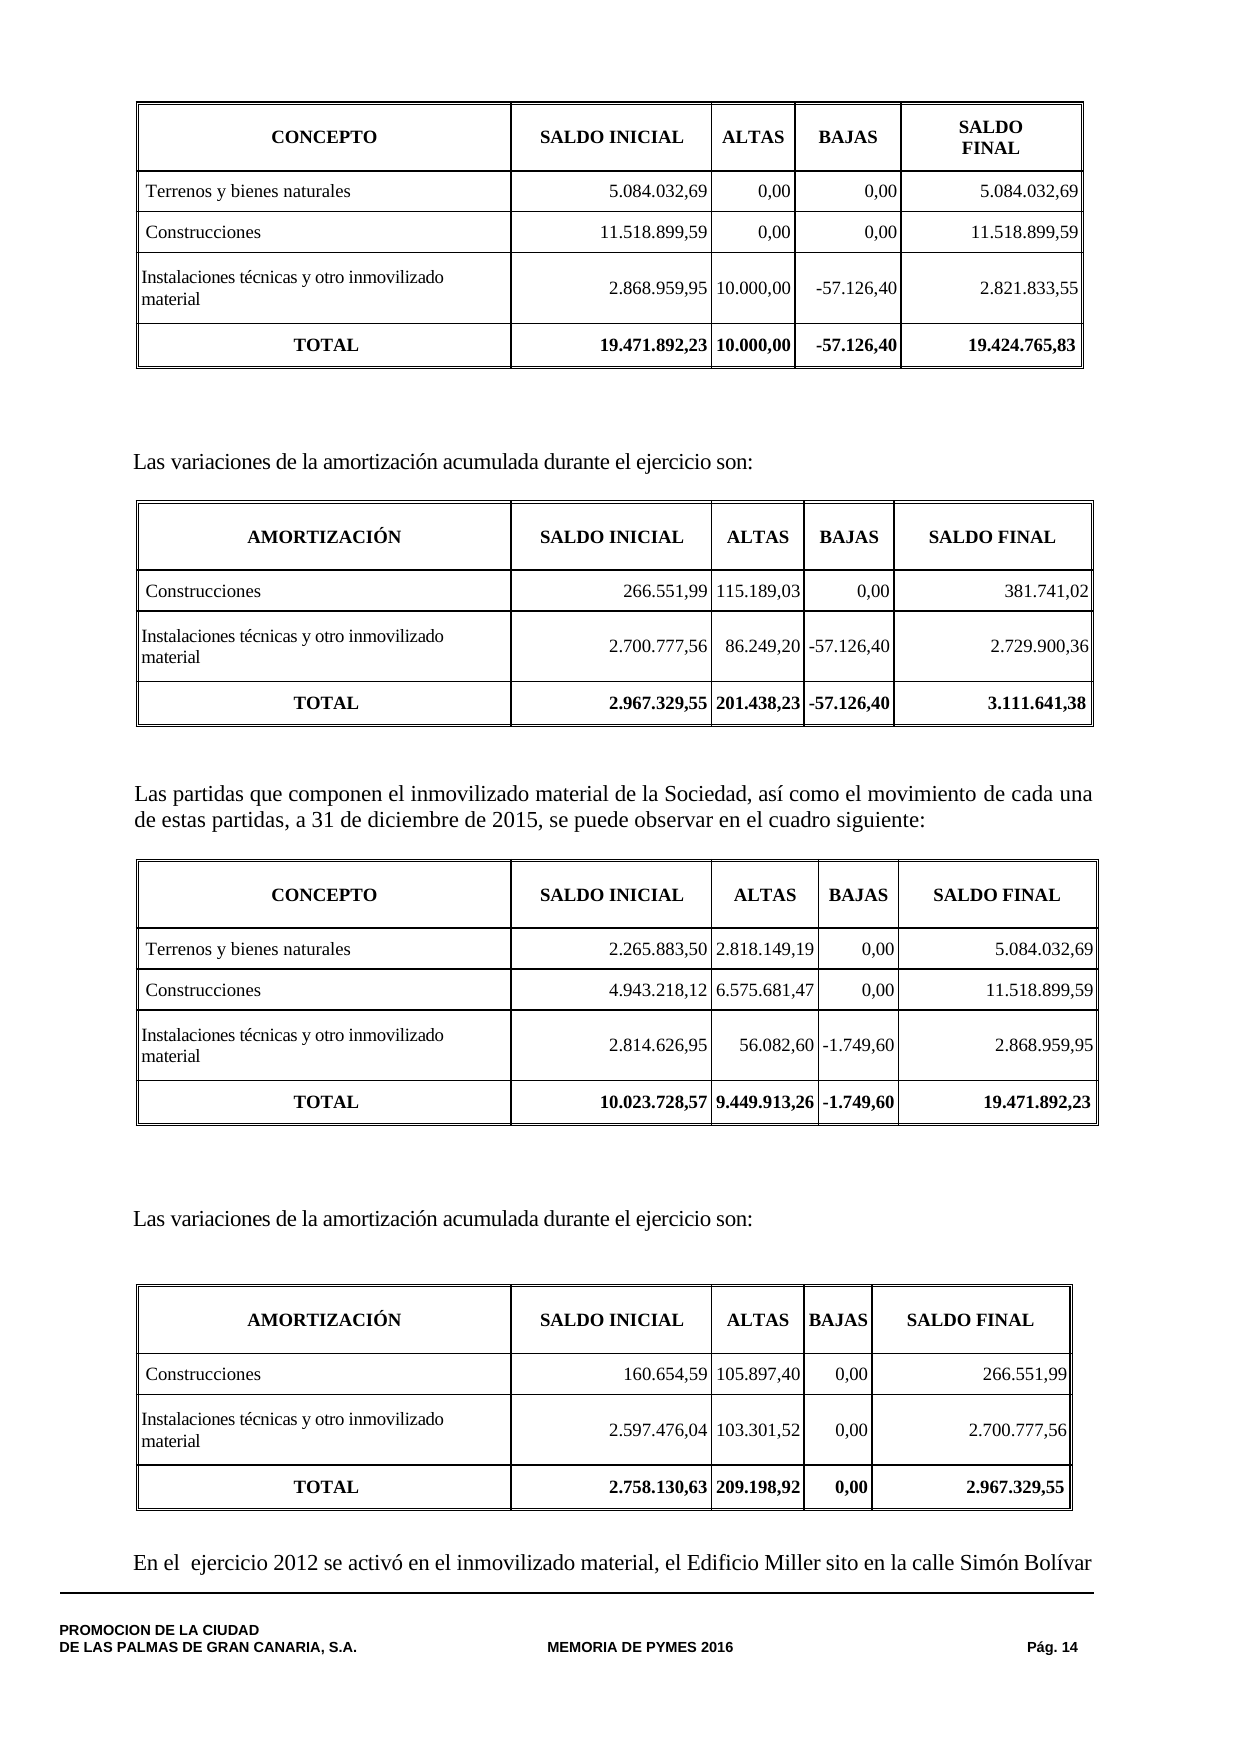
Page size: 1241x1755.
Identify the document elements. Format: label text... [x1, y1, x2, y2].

table_cell 19.471.892,23 [899, 1081, 1096, 1123]
text En el ejercicio 2012 se activó en el inmovilizado material, el Edificio Miller sito en la calle Simón Bolívar [133, 1549, 1093, 1576]
table_header BAJAS [796, 105, 900, 170]
table_cell 5.084.032,69 [899, 929, 1096, 968]
table_header SALDO FINAL [895, 504, 1091, 569]
table_cell 10.000,00 [712, 253, 794, 322]
table_cell 2.597.476,04 [512, 1395, 711, 1464]
table_header SALDO FINAL [873, 1287, 1069, 1353]
table_cell 2.967.329,55 [873, 1466, 1069, 1507]
table_header AMORTIZACIÓN [139, 504, 510, 569]
table_cell 2.729.900,36 [895, 612, 1091, 681]
table_cell Instalaciones técnicas y otro inmovilizado material [139, 253, 510, 322]
text Las variaciones de la amortización acumulada durante el ejercicio son: [59, 448, 1079, 474]
table_header SALDO INICIAL [512, 105, 711, 170]
text Las partidas que componen el inmovilizado material de la Sociedad, así como el movimiento de cada una de estas partidas, a 31 de diciembre de 2015, se puede observar en el cuadro siguiente: [134, 779, 1093, 832]
text Las variaciones de la amortización acumulada durante el ejercicio son: [59, 1205, 1079, 1231]
table_cell 0,00 [805, 1395, 871, 1464]
table_cell 0,00 [796, 212, 900, 252]
table_cell 5.084.032,69 [512, 172, 711, 211]
table_cell 2.700.777,56 [512, 612, 711, 681]
table_cell 10.000,00 [712, 324, 794, 366]
table_cell 19.424.765,83 [902, 324, 1081, 366]
table_cell 2.821.833,55 [902, 253, 1081, 322]
table_cell 10.023.728,57 [512, 1081, 711, 1123]
table_cell 201.438,23 [712, 682, 803, 724]
table_cell 266.551,99 [873, 1354, 1069, 1393]
table_cell 2.265.883,50 [512, 929, 711, 968]
table_cell -57.126,40 [796, 324, 900, 366]
table_cell Construcciones [139, 1354, 510, 1393]
table_cell 115.189,03 [712, 571, 803, 610]
table_cell -57.126,40 [796, 253, 900, 322]
table_cell Construcciones [139, 212, 510, 252]
table_header BAJAS [819, 862, 898, 927]
table_cell 160.654,59 [512, 1354, 711, 1393]
table_cell -1.749,60 [819, 1011, 898, 1080]
table_cell Construcciones [139, 970, 510, 1009]
table_cell 0,00 [796, 172, 900, 211]
table_cell TOTAL [139, 1466, 510, 1507]
table_cell -57.126,40 [805, 612, 893, 681]
table_cell 2.818.149,19 [712, 929, 818, 968]
table_cell -57.126,40 [805, 682, 893, 724]
table_header CONCEPTO [139, 105, 510, 170]
table_cell 9.449.913,26 [712, 1081, 818, 1123]
table_cell Instalaciones técnicas y otro inmovilizado material [139, 1011, 510, 1080]
table_header ALTAS [712, 504, 803, 569]
table_cell 2.814.626,95 [512, 1011, 711, 1080]
table_cell 105.897,40 [712, 1354, 803, 1393]
table_cell 0,00 [819, 970, 898, 1009]
table_cell 2.967.329,55 [512, 682, 711, 724]
table_cell 5.084.032,69 [902, 172, 1081, 211]
table_cell 2.700.777,56 [873, 1395, 1069, 1464]
table_header BAJAS [805, 1287, 871, 1353]
table_cell 266.551,99 [512, 571, 711, 610]
table_cell Instalaciones técnicas y otro inmovilizado material [139, 612, 510, 681]
table_header BAJAS [805, 504, 893, 569]
table_cell 86.249,20 [712, 612, 803, 681]
table_cell 0,00 [712, 212, 794, 252]
table_cell -1.749,60 [819, 1081, 898, 1123]
table_header ALTAS [712, 862, 818, 927]
table_header ALTAS [712, 1287, 803, 1353]
table_cell 0,00 [712, 172, 794, 211]
table_cell TOTAL [139, 324, 510, 366]
table_cell 0,00 [819, 929, 898, 968]
table_cell 11.518.899,59 [899, 970, 1096, 1009]
table_cell 19.471.892,23 [512, 324, 711, 366]
table_header SALDO FINAL [902, 105, 1081, 170]
table_cell 103.301,52 [712, 1395, 803, 1464]
table_cell 4.943.218,12 [512, 970, 711, 1009]
table_cell Terrenos y bienes naturales [139, 929, 510, 968]
table_cell 0,00 [805, 571, 893, 610]
table_cell 11.518.899,59 [902, 212, 1081, 252]
table_cell 0,00 [805, 1354, 871, 1393]
table_cell TOTAL [139, 1081, 510, 1123]
table_header SALDO INICIAL [512, 862, 711, 927]
table_header AMORTIZACIÓN [139, 1287, 510, 1353]
table_header ALTAS [712, 105, 794, 170]
table_cell Terrenos y bienes naturales [139, 172, 510, 211]
table_cell 11.518.899,59 [512, 212, 711, 252]
table_header SALDO INICIAL [512, 1287, 711, 1353]
table_cell 2.868.959,95 [512, 253, 711, 322]
table_cell 2.758.130,63 [512, 1466, 711, 1507]
table_cell 6.575.681,47 [712, 970, 818, 1009]
table_header SALDO FINAL [899, 862, 1096, 927]
table_cell 56.082,60 [712, 1011, 818, 1080]
table_cell Instalaciones técnicas y otro inmovilizado material [139, 1395, 510, 1464]
table_cell 209.198,92 [712, 1466, 803, 1507]
table_cell 381.741,02 [895, 571, 1091, 610]
table_header SALDO INICIAL [512, 504, 711, 569]
table_cell Construcciones [139, 571, 510, 610]
table_cell 0,00 [805, 1466, 871, 1507]
table_cell 3.111.641,38 [895, 682, 1091, 724]
table_cell TOTAL [139, 682, 510, 724]
table_header CONCEPTO [139, 862, 510, 927]
table_cell 2.868.959,95 [899, 1011, 1096, 1080]
